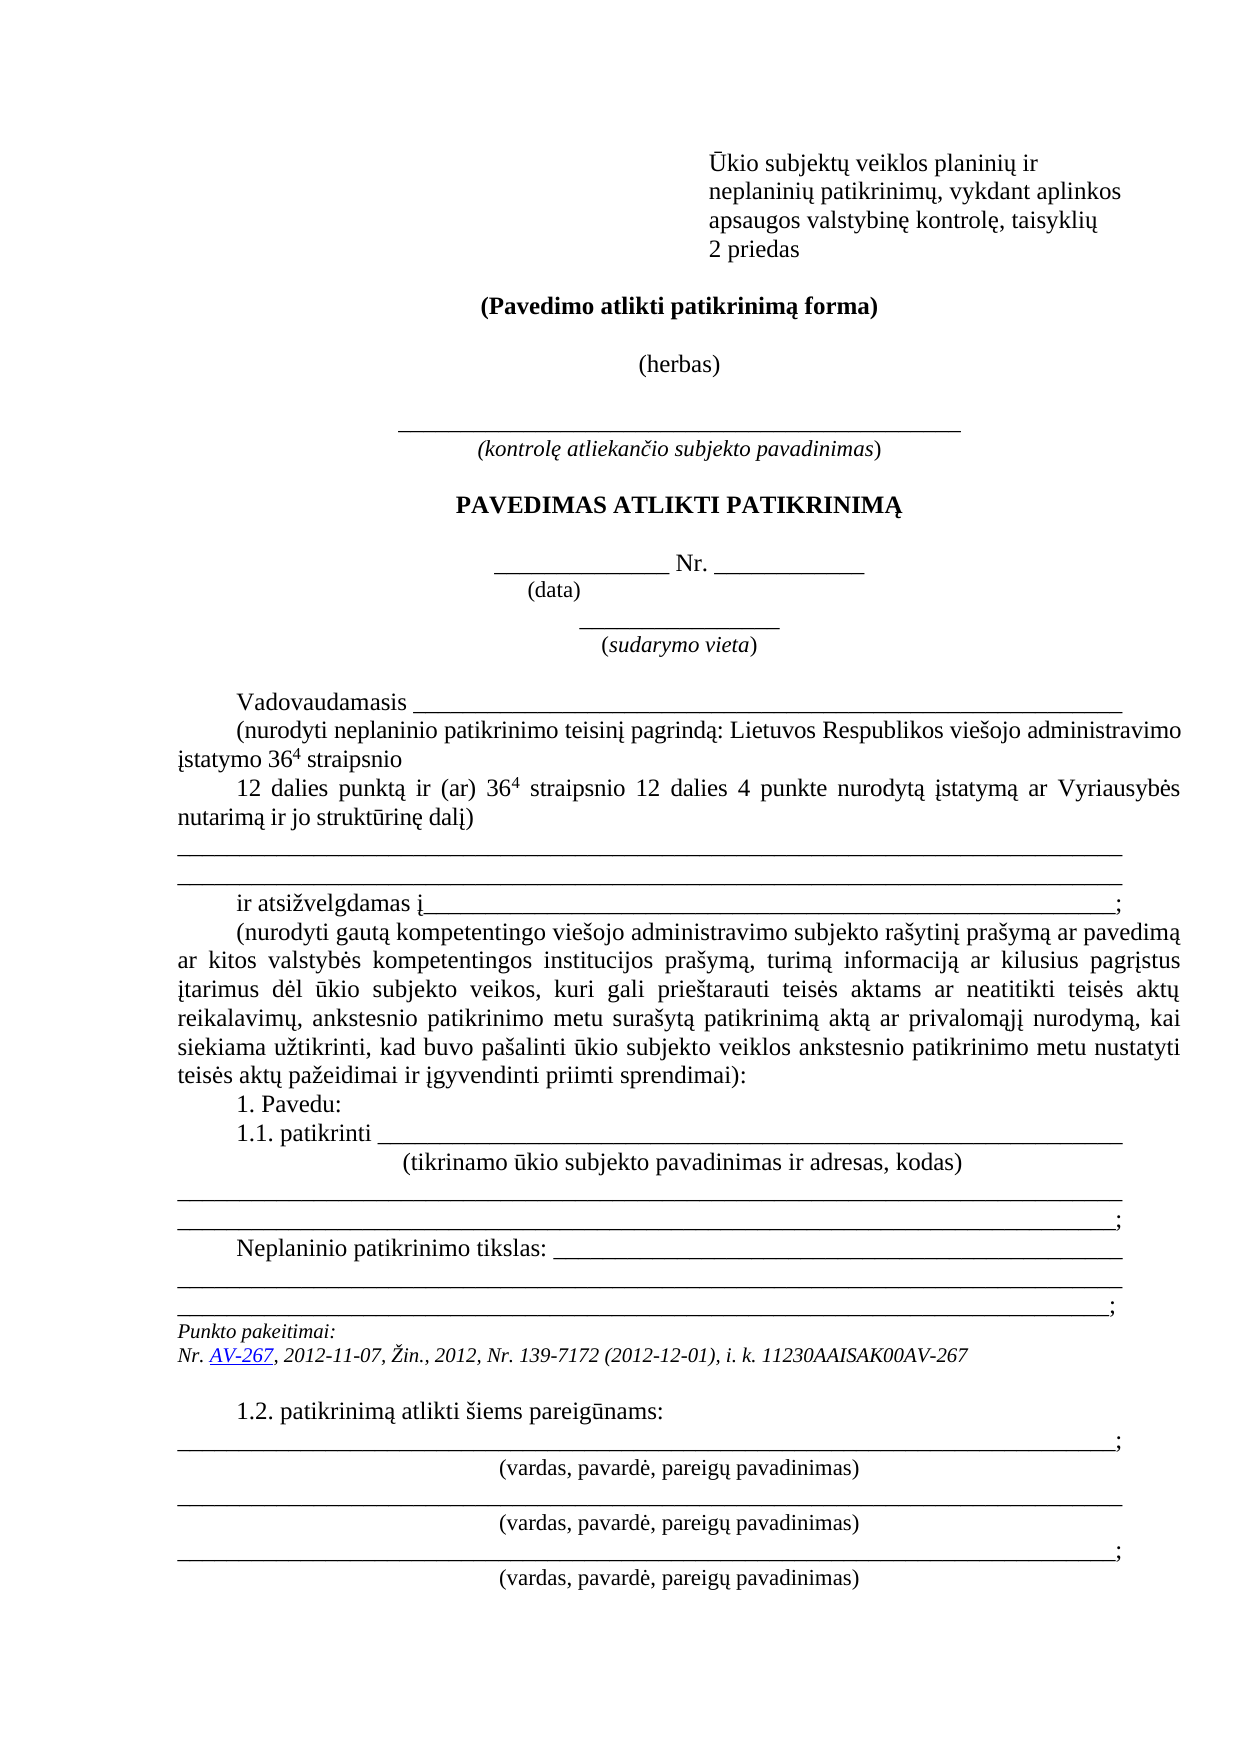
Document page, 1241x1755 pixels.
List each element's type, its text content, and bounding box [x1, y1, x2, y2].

text (vardas, pavardė, pareigų pavadinimas) [177, 1564, 1181, 1590]
text Punkto pakeitimai: [177, 1319, 1181, 1343]
text (tikrinamo ūkio subjekto pavadinimas ir adresas, kodas) [402, 1147, 1181, 1175]
text _ [177, 1175, 1181, 1204]
text (nurodyti gautą kompetentingo viešojo administravimo subjekto rašytinį prašymą ar pavedimą ar kitos valstybės kompetentingos institucijos prašymą, turimą informaciją ar kilusius pagrįstus įtarimus dėl ūkio subjekto veikos, kuri gali prieštarauti teisės aktams ar neatitikti teisės aktų reikalavimų, ankstesnio patikrinimo metu surašytą patikrinimą aktą ar privalomąjį nurodymą, kai siekiama užtikrinti, kad buvo pašalinti ūkio subjekto veiklos ankstesnio patikrinimo metu nustatyti teisės aktų pažeidimai ir įgyvendinti priimti sprendimai): [177, 917, 1181, 1089]
text apsaugos valstybinę kontrolę, taisyklių [177, 205, 1181, 234]
text 1. Pavedu: [177, 1089, 1181, 1118]
text 2 priedas [177, 234, 1181, 263]
text _ ; [177, 1425, 1181, 1453]
text (herbas) [177, 349, 1181, 378]
text _ ; [177, 1535, 1181, 1564]
text PAVEDIMAS ATLIKTI PATIKRINIMĄ [177, 490, 1181, 519]
text (data) [527, 576, 1181, 603]
text ______________ Nr. ____________ [177, 548, 1181, 576]
text _____________________________________________ [177, 406, 1181, 435]
text Neplaninio patikrinimo tikslas: [177, 1233, 1181, 1262]
text 1.1. patikrinti [177, 1118, 1181, 1147]
text 1.2. patikrinimą atlikti šiems pareigūnams: [177, 1396, 1181, 1425]
text _ ; [177, 1290, 1181, 1319]
text Vadovaudamasis [177, 687, 1181, 715]
text (Pavedimo atlikti patikrinimą forma) [177, 291, 1181, 320]
text Ūkio subjektų veiklos planinių ir [177, 148, 1181, 176]
text Nr. AV-267, 2012-11-07, Žin., 2012, Nr. 139-7172 (2012-12-01), i. k. 11230AAISAK00AV-267 [177, 1343, 1181, 1367]
text (vardas, pavardė, pareigų pavadinimas) [177, 1453, 1181, 1480]
text (vardas, pavardė, pareigų pavadinimas) [177, 1509, 1181, 1535]
text _ [177, 830, 1181, 859]
text (kontrolę atliekančio subjekto pavadinimas) [177, 435, 1181, 461]
text neplaninių patikrinimų, vykdant aplinkos [177, 176, 1181, 205]
text _ [177, 1480, 1181, 1509]
text (sudarymo vieta) [177, 632, 1181, 658]
text _ [177, 1262, 1181, 1290]
text _ [177, 859, 1181, 888]
text ________________ [177, 603, 1181, 632]
text (nurodyti neplaninio patikrinimo teisinį pagrindą: Lietuvos Respublikos viešojo administravimo įstatymo 364 straipsnio [177, 715, 1181, 773]
text ir atsižvelgdamas į ; [177, 888, 1181, 917]
text _ ; [177, 1204, 1181, 1233]
text 12 dalies punktą ir (ar) 364 straipsnio 12 dalies 4 punkte nurodytą įstatymą ar Vyriausybės nutarimą ir jo struktūrinę dalį) [177, 773, 1181, 830]
